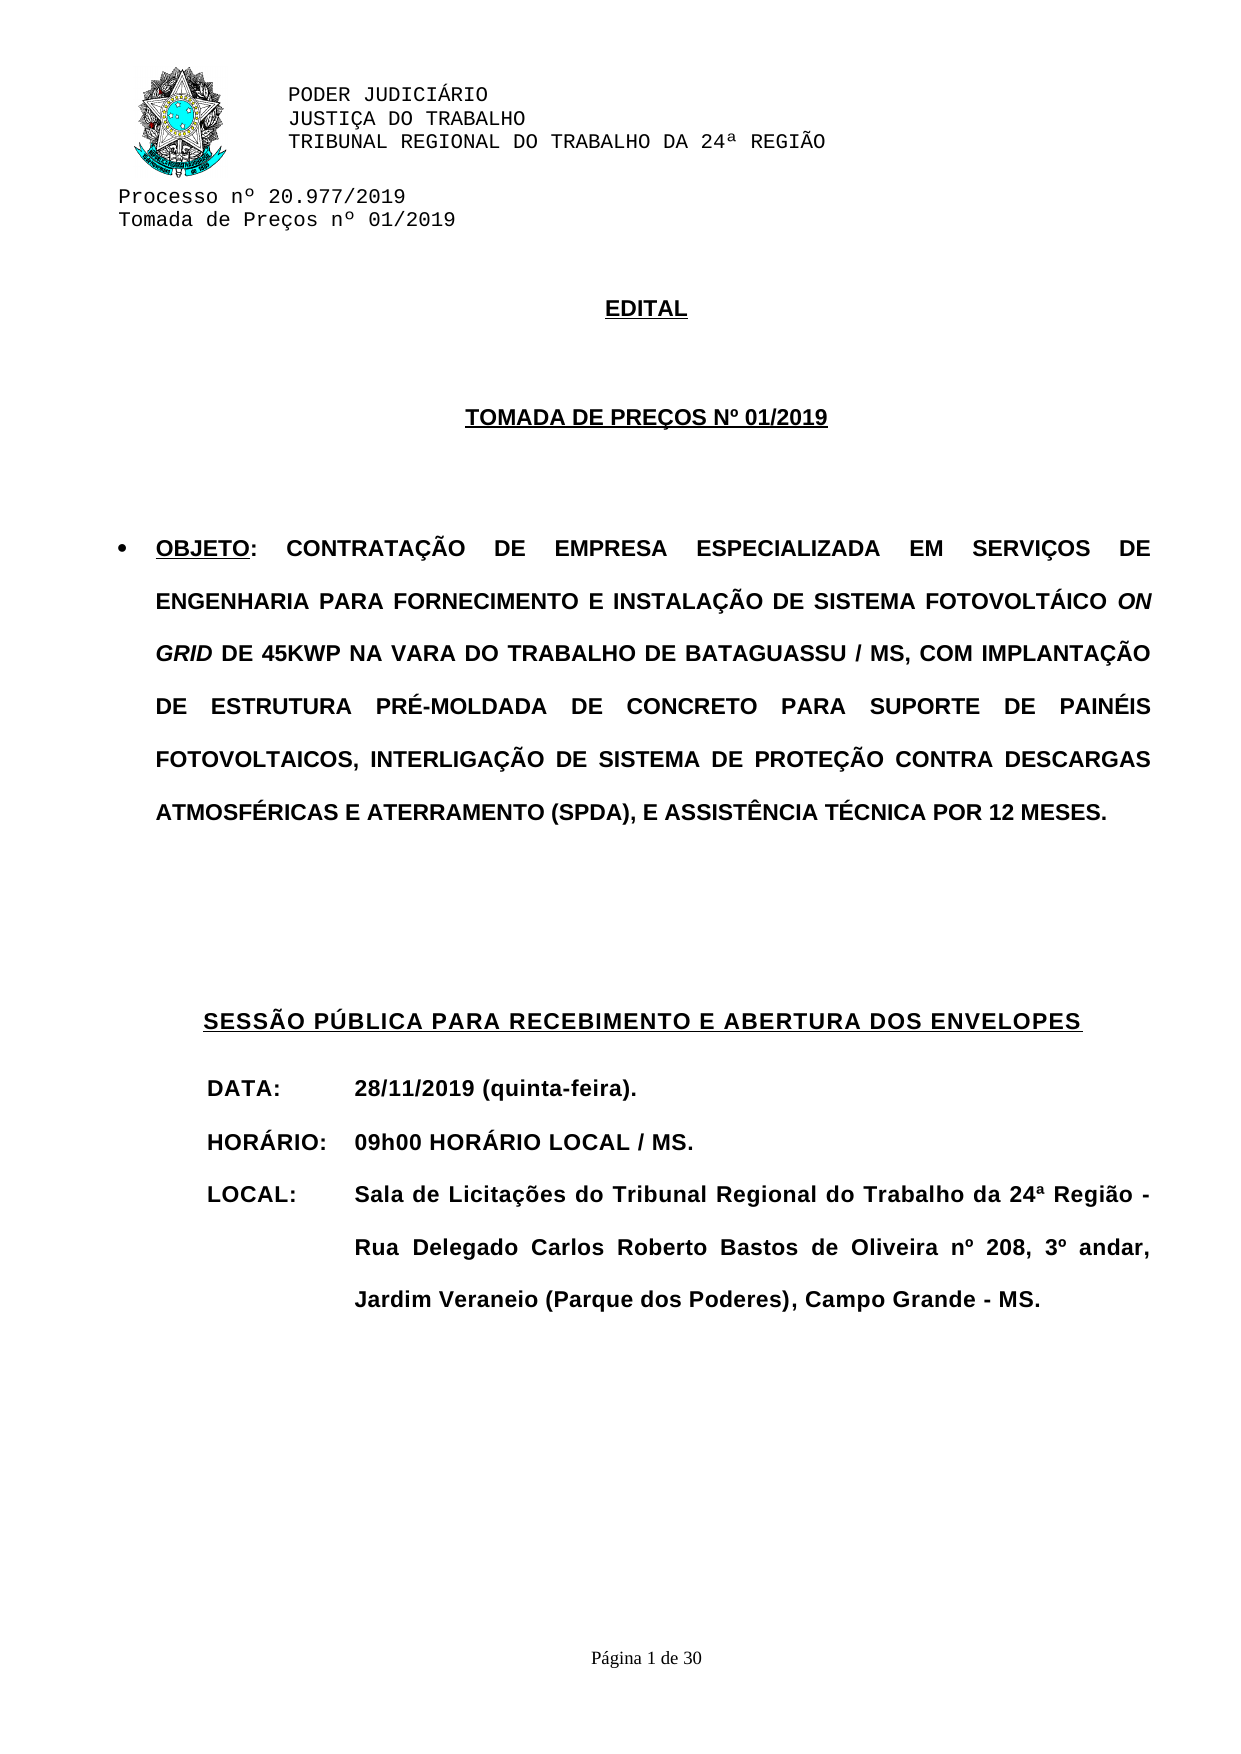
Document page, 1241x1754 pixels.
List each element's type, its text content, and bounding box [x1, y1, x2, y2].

subtitle TOMADA DE PREÇOS Nº 01/2019 [141, 402, 1152, 431]
list OBJETO: CONTRATAÇÃO DE EMPRESA ESPECIALIZADA EM SERVIÇOS DE ENGENHARIA PARA FORNECIMENTO E INSTALAÇÃO DE SISTEMA FOTOVOLTÁICO ON GRID DE 45KWP NA VARA DO TRABALHO DE BATAGUASSU / MS, COM IMPLANTAÇÃO DE ESTRUTURA PRÉ-MOLDADA DE CONCRETO PARA SUPORTE DE PAINÉIS FOTOVOLTAICOS, INTERLIGAÇÃO DE SISTEMA DE PROTEÇÃO CONTRA DESCARGAS ATMOSFÉRICAS E ATERRAMENTO (SPDA), E ASSISTÊNCIA TÉCNICA POR 12 MESES. [118, 535, 1152, 825]
text HORÁRIO: 09h00 HORÁRIO LOCAL / MS. [207, 1127, 1152, 1156]
text DATA: 28/11/2019 (quinta-feira). [207, 1073, 1152, 1102]
subtitle EDITAL [141, 293, 1152, 323]
text LOCAL: Sala de Licitações do Tribunal Regional do Trabalho da 24ª Região - Rua Delegado Carlos Roberto Bastos de Oliveira nº 208, 3º andar, Jardim Veraneio (Parque dos Poderes), Campo Grande - MS. [207, 1181, 1152, 1313]
picture [133, 66, 228, 178]
text SESSÃO PÚBLICA PARA RECEBIMENTO E ABERTURA DOS ENVELOPES [133, 1008, 1152, 1034]
